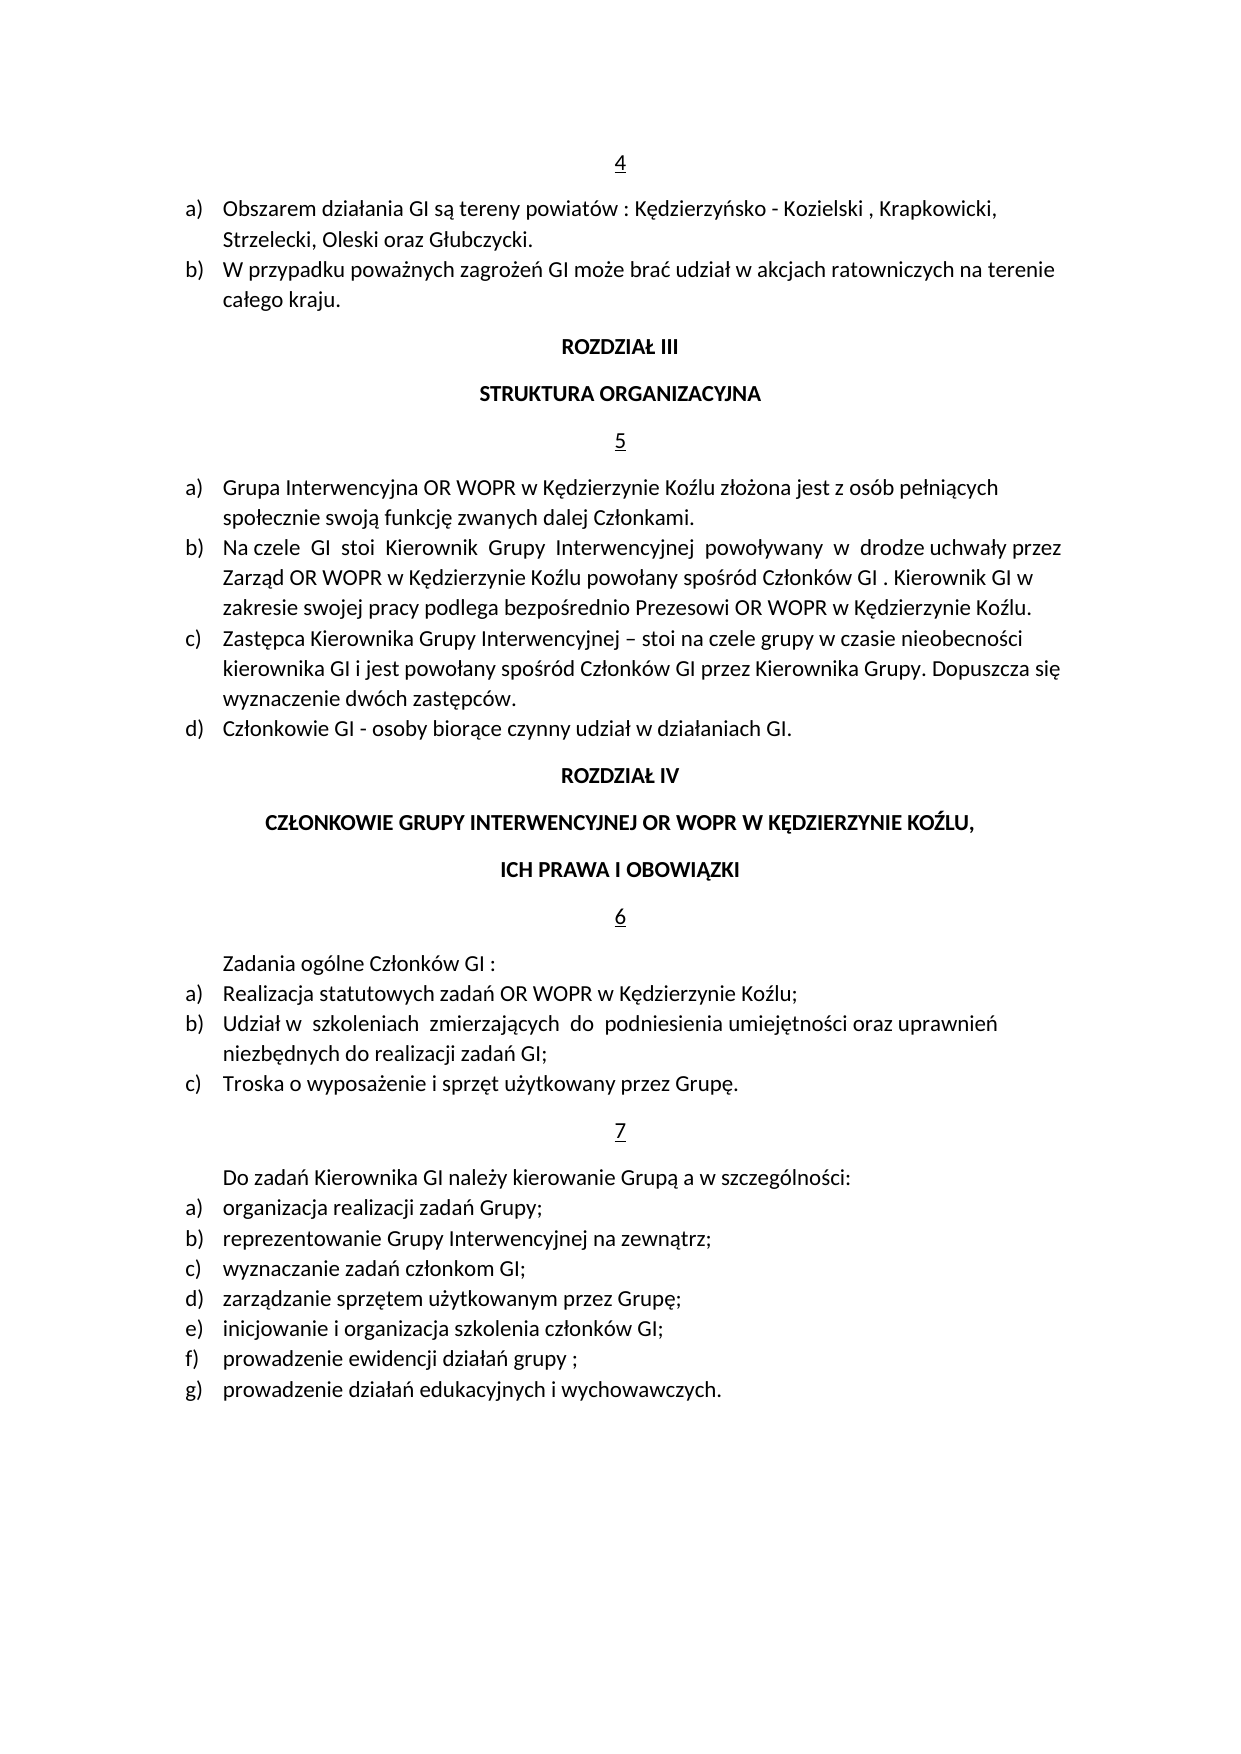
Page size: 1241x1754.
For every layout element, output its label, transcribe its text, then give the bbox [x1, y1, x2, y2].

text CZŁONKOWIE GRUPY INTERWENCYJNEJ OR WOPR W KĘDZIERZYNIE KOŹLU, [148, 808, 1093, 836]
list Obszarem działania GI są tereny powiatów : Kędzierzyńsko - Kozielski , Krapkowicki, Strzelecki, Oleski oraz Głubczycki. [185, 194, 1093, 253]
list prowadzenie działań edukacyjnych i wychowawczych. [185, 1375, 1093, 1403]
list Zadania ogólne Członków GI : [223, 949, 1093, 977]
text 6 [148, 902, 1093, 930]
list inicjowanie i organizacja szkolenia członków GI; [185, 1314, 1093, 1342]
list zarządzanie sprzętem użytkowanym przez Grupę; [185, 1284, 1093, 1312]
text 5 [148, 426, 1093, 454]
list Troska o wyposażenie i sprzęt użytkowany przez Grupę. [185, 1069, 1093, 1097]
list Grupa Interwencyjna OR WOPR w Kędzierzynie Koźlu złożona jest z osób pełniących społecznie swoją funkcję zwanych dalej Członkami. [185, 473, 1093, 531]
text ROZDZIAŁ III [148, 332, 1093, 360]
list reprezentowanie Grupy Interwencyjnej na zewnątrz; [185, 1224, 1093, 1252]
text 4 [148, 148, 1093, 176]
list Do zadań Kierownika GI należy kierowanie Grupą a w szczególności: [223, 1163, 1093, 1191]
list W przypadku poważnych zagrożeń GI może brać udział w akcjach ratowniczych na terenie całego kraju. [185, 255, 1093, 313]
list Udział w szkoleniach zmierzających do podniesienia umiejętności oraz uprawnień niezbędnych do realizacji zadań GI; [185, 1009, 1093, 1067]
text ICH PRAWA I OBOWIĄZKI [148, 855, 1093, 883]
text STRUKTURA ORGANIZACYJNA [148, 379, 1093, 407]
text ROZDZIAŁ IV [148, 761, 1093, 789]
list prowadzenie ewidencji działań grupy ; [185, 1344, 1093, 1372]
list wyznaczanie zadań członkom GI; [185, 1254, 1093, 1282]
list Członkowie GI - osoby biorące czynny udział w działaniach GI. [185, 714, 1093, 742]
list Na czele GI stoi Kierownik Grupy Interwencyjnej powoływany w drodze uchwały przez Zarząd OR WOPR w Kędzierzynie Koźlu powołany spośród Członków GI . Kierownik GI w zakresie swojej pracy podlega bezpośrednio Prezesowi OR WOPR w Kędzierzynie Koźlu. [185, 533, 1093, 621]
text 7 [148, 1116, 1093, 1144]
list Zastępca Kierownika Grupy Interwencyjnej – stoi na czele grupy w czasie nieobecności kierownika GI i jest powołany spośród Członków GI przez Kierownika Grupy. Dopuszcza się wyznaczenie dwóch zastępców. [185, 624, 1093, 712]
list organizacja realizacji zadań Grupy; [185, 1193, 1093, 1221]
list Realizacja statutowych zadań OR WOPR w Kędzierzynie Koźlu; [185, 979, 1093, 1007]
